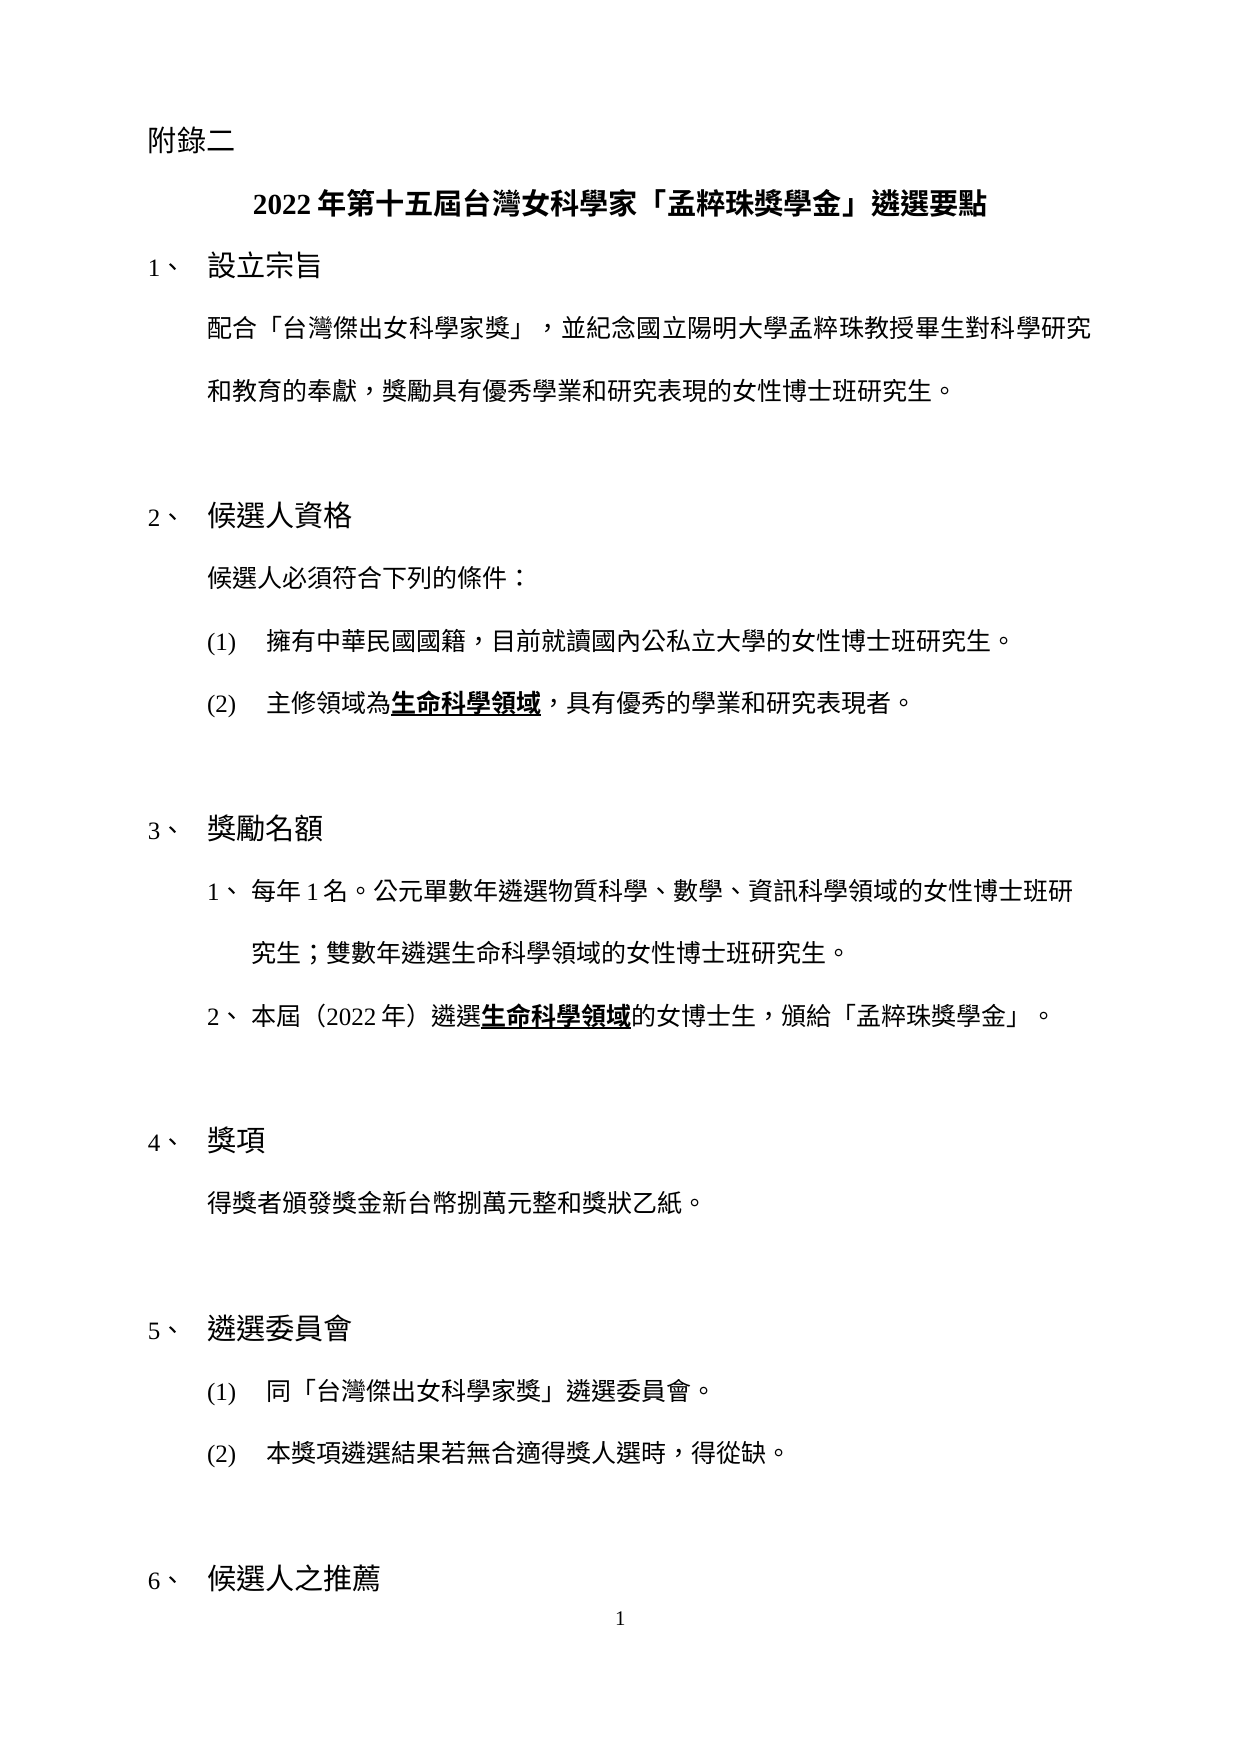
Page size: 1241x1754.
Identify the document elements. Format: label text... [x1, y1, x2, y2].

list 同「台灣傑出女科學家獎」遴選委員會。 [207, 1347, 1092, 1410]
list 主修領域為生命科學領域，具有優秀的學業和研究表現者。 [207, 660, 1092, 722]
list 設立宗旨 [148, 222, 1092, 285]
text 候選人必須符合下列的條件： [207, 535, 1092, 597]
text 附錄二 [148, 97, 1092, 160]
list 本獎項遴選結果若無合適得獎人選時，得從缺。 [207, 1410, 1092, 1472]
list 遴選委員會 [148, 1285, 1092, 1347]
text 配合「台灣傑出女科學家獎」，並紀念國立陽明大學孟粹珠教授畢生對科學研究和教育的奉獻，獎勵具有優秀學業和研究表現的女性博士班研究生。 [207, 285, 1092, 410]
list 獎項 [148, 1097, 1092, 1160]
text 2022年第十五屆台灣女科學家「孟粹珠獎學金」遴選要點 [148, 160, 1092, 222]
list 獎勵名額 [148, 785, 1092, 847]
list 候選人之推薦 [148, 1535, 1092, 1597]
list 本屆（2022年）遴選生命科學領域的女博士生，頒給「孟粹珠獎學金」。 [207, 972, 1092, 1035]
text 得獎者頒發獎金新台幣捌萬元整和獎狀乙紙。 [207, 1160, 1092, 1222]
list 擁有中華民國國籍，目前就讀國內公私立大學的女性博士班研究生。 [207, 597, 1092, 660]
list 每年1名。公元單數年遴選物質科學、數學、資訊科學領域的女性博士班研究生；雙數年遴選生命科學領域的女性博士班研究生。 [207, 847, 1092, 972]
list 候選人資格 [148, 472, 1092, 535]
